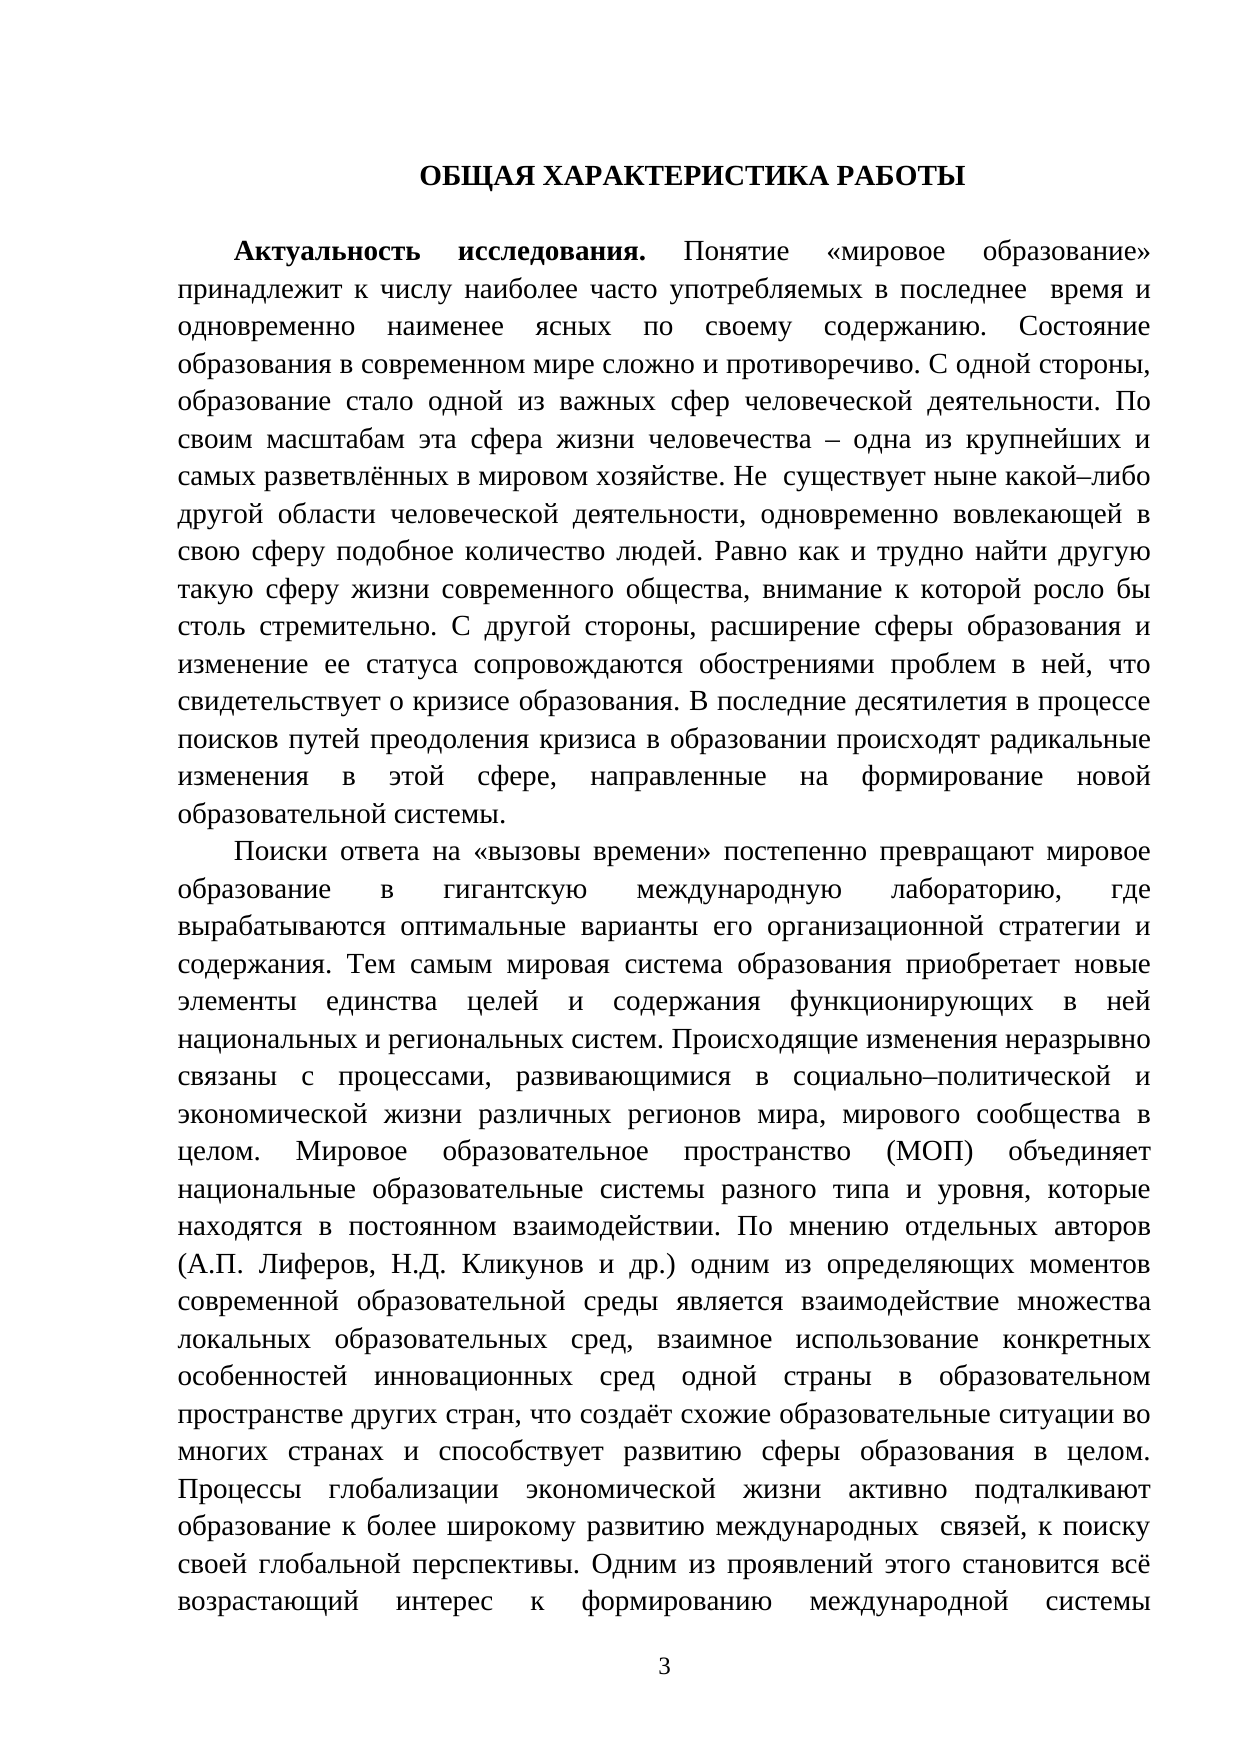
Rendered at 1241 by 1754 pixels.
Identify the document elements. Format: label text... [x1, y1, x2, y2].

text Актуальность исследования. Понятие «мировое образование» принадлежит к числу наиболее часто употребляемых в последнее время и одновременно наименее ясных по своему содержанию. Состояние образования в современном мире сложно и противоречиво. С одной стороны, образование стало одной из важных сфер человеческой деятельности. По своим масштабам эта сфера жизни человечества – одна из крупнейших и самых разветвлённых в мировом хозяйстве. Не существует ныне какой–либо другой области человеческой деятельности, одновременно вовлекающей в свою сферу подобное количество людей. Равно как и трудно найти другую такую сферу жизни современного общества, внимание к которой росло бы столь стремительно. С другой стороны, расширение сферы образования и изменение ее статуса сопровождаются обострениями проблем в ней, что свидетельствует о кризисе образования. В последние десятилетия в процессе поисков путей преодоления кризиса в образовании происходят радикальные изменения в этой сфере, направленные на формирование новой образовательной системы. [177, 231, 1152, 831]
text ОБЩАЯ ХАРАКТЕРИСТИКА РАБОТЫ [177, 156, 1152, 193]
text Поиски ответа на «вызовы времени» постепенно превращают мировое образование в гигантскую международную лабораторию, где вырабатываются оптимальные варианты его организационной стратегии и содержания. Тем самым мировая система образования приобретает новые элементы единства целей и содержания функционирующих в ней национальных и региональных систем. Происходящие изменения неразрывно связаны с процессами, развивающимися в социально–политической и экономической жизни различных регионов мира, мирового сообщества в целом. Мировое образовательное пространство (МОП) объединяет национальные образовательные системы разного типа и уровня, которые находятся в постоянном взаимодействии. По мнению отдельных авторов (А.П. Лиферов, Н.Д. Кликунов и др.) одним из определяющих моментов современной образовательной среды является взаимодействие множества локальных образовательных сред, взаимное использование конкретных особенностей инновационных сред одной страны в образовательном пространстве других стран, что создаёт схожие образовательные ситуации во многих странах и способствует развитию сферы образования в целом. Процессы глобализации экономической жизни активно подталкивают образование к более широкому развитию международных связей, к поиску своей глобальной перспективы. Одним из проявлений этого становится всё возрастающий интерес к формированию международной системы [177, 831, 1152, 1618]
